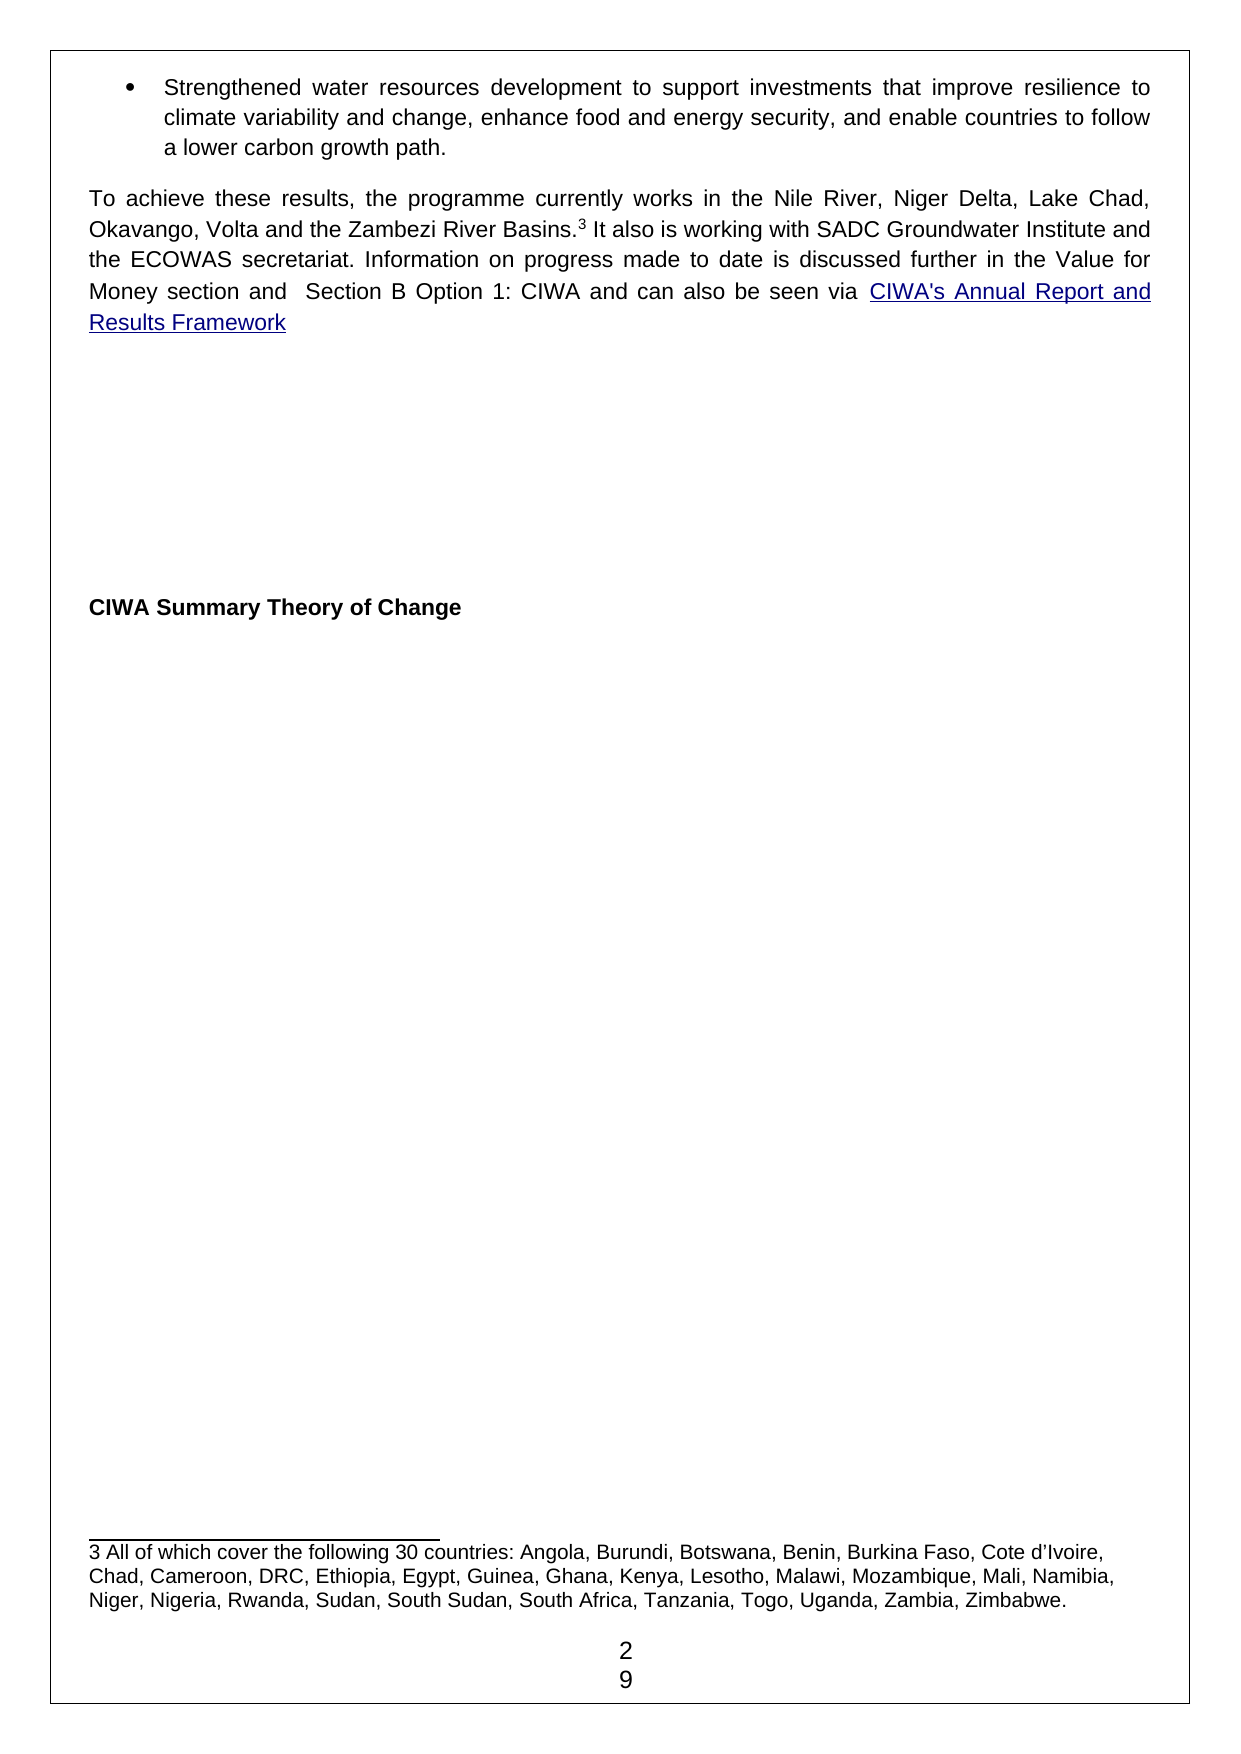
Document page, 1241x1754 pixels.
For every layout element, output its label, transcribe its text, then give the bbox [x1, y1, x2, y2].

text All of which cover the following 30 countries: Angola, Burundi, Botswana, Benin, Burkina Faso, Cote d’Ivoire, Chad, Cameroon, DRC, Ethiopia, Egypt, Guinea, Ghana, Kenya, Lesotho, Malawi, Mozambique, Mali, Namibia, Niger, Nigeria, Rwanda, Sudan, South Sudan, South Africa, Tanzania, Togo, Uganda, Zambia, Zimbabwe. [89, 1540, 1152, 1612]
list Strengthened water resources development to support investments that improve resilience to climate variability and change, enhance food and energy security, and enable countries to follow a lower carbon growth path. [126, 74, 1152, 161]
text To achieve these results, the programme currently works in the Nile River, Niger Delta, Lake Chad, Okavango, Volta and the Zambezi River Basins. It also is working with SADC Groundwater Institute and the ECOWAS secretariat. Information on progress made to date is discussed further in the Value for Money section and Section B Option 1: CIWA and can also be seen via CIWA's Annual Report and Results Framework [89, 185, 1152, 335]
text CIWA Summary Theory of Change [89, 594, 1152, 620]
